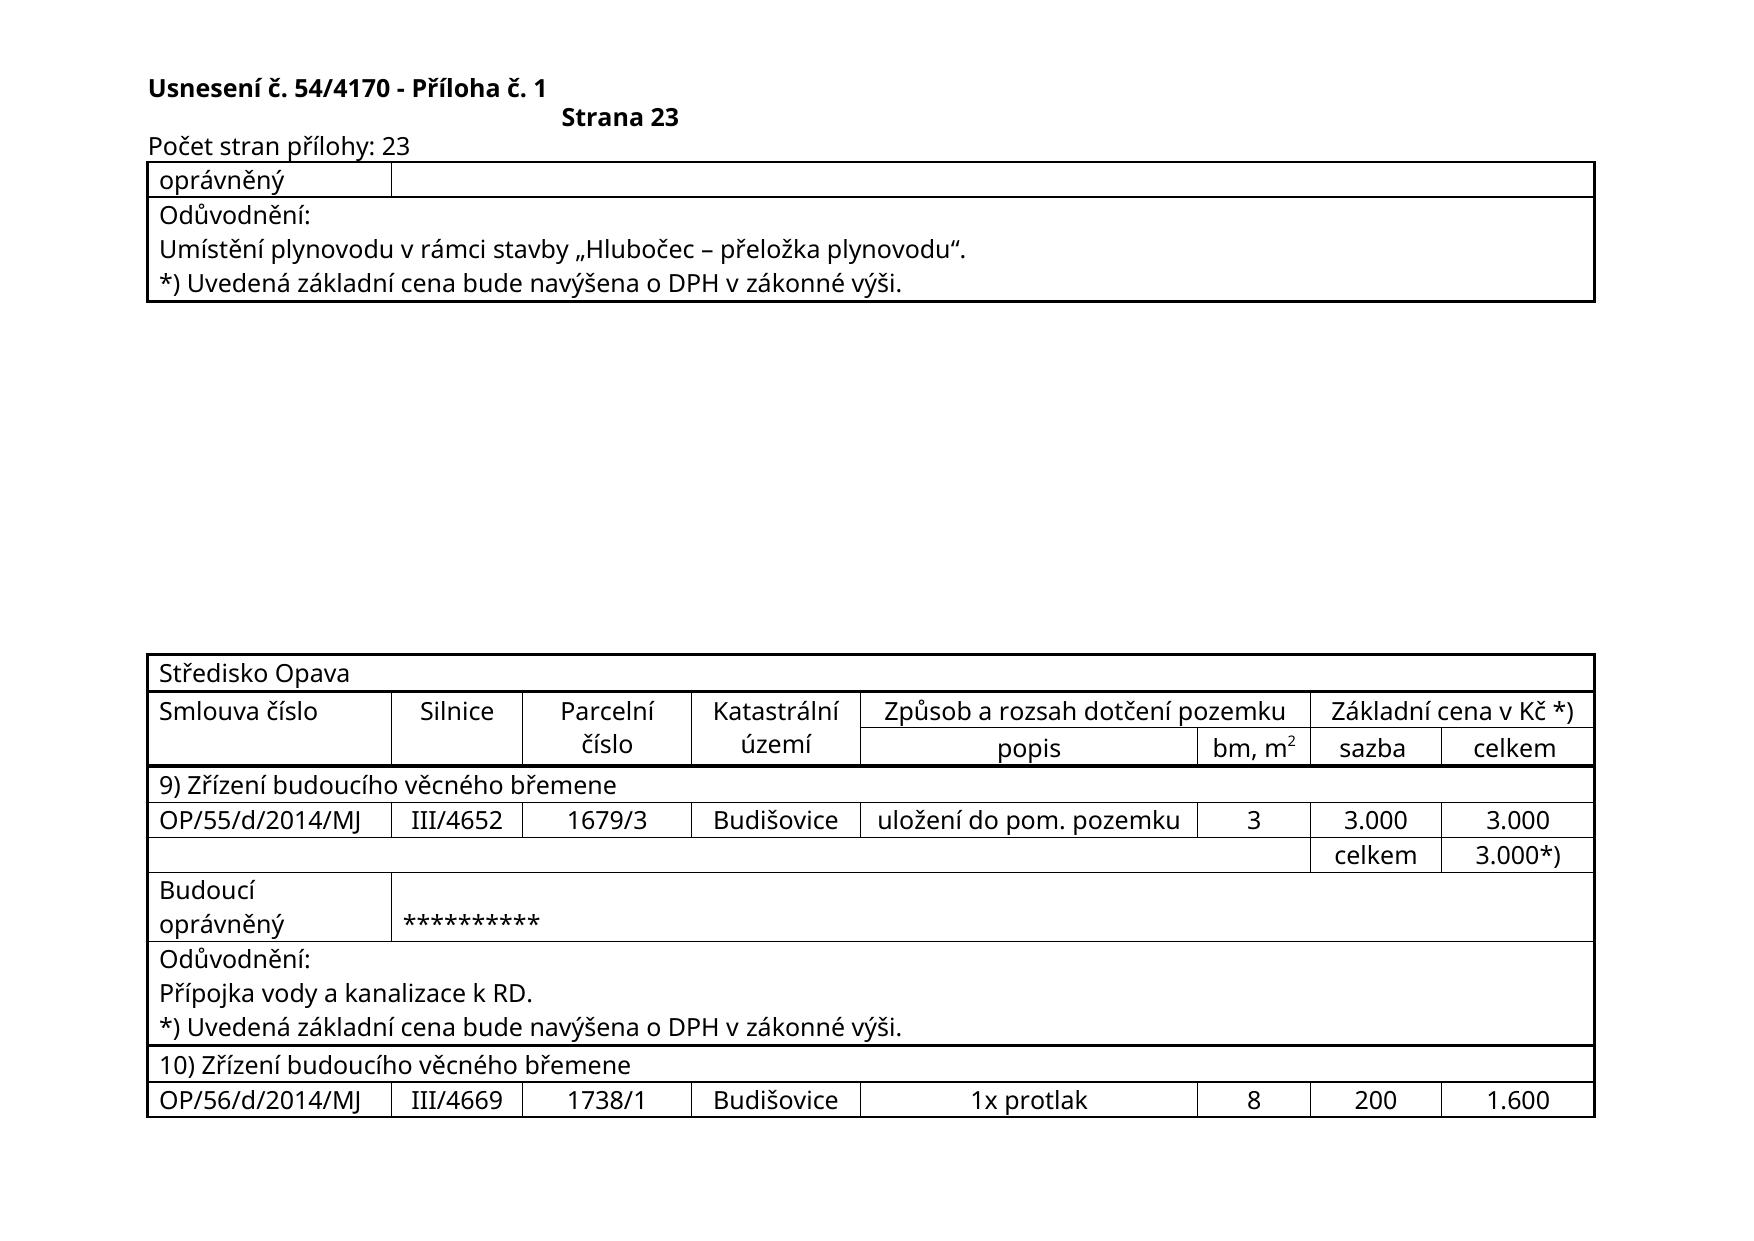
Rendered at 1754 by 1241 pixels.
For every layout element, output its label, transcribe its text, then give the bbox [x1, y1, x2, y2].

table_cell popis [861, 728, 1197, 764]
table_cell 1.600 [1442, 1083, 1593, 1116]
table_cell 9) Zřízení budoucího věcného břemene [149, 768, 1593, 802]
table_cell 3.000*) [1442, 838, 1593, 872]
table_cell ********** [392, 873, 1593, 941]
table_cell sazba [1311, 728, 1441, 764]
table_cell Budišovice [692, 1083, 860, 1116]
table_cell [392, 163, 1593, 196]
table_cell uložení do pom. pozemku [861, 803, 1197, 837]
table_cell Způsob a rozsah dotčení pozemku [861, 693, 1310, 727]
table_cell Základní cena v Kč *) [1311, 693, 1593, 727]
table_cell Odůvodnění: Umístění plynovodu v rámci stavby „Hlubočec – přeložka plynovodu“. *) Uvedená základní cena bude navýšena o DPH v zákonné výši. [149, 198, 1593, 300]
table_cell 1x protlak [861, 1083, 1197, 1116]
table_cell Odůvodnění: Přípojka vody a kanalizace k RD. *) Uvedená základní cena bude navýšena o DPH v zákonné výši. [149, 942, 1593, 1044]
table_cell 1679/3 [523, 803, 691, 837]
table_header Středisko Opava [149, 656, 1593, 690]
table_cell [149, 838, 1310, 872]
table_cell OP/55/d/2014/MJ [149, 803, 391, 837]
table_cell 3 [1198, 803, 1310, 837]
table_cell bm, m2 [1198, 728, 1310, 764]
table_cell Smlouva číslo [149, 693, 391, 764]
table_cell 3.000 [1311, 803, 1441, 837]
table_cell 200 [1311, 1083, 1441, 1116]
table_cell 10) Zřízení budoucího věcného břemene [149, 1047, 1593, 1081]
table_cell Katastrální území [692, 693, 860, 764]
table_cell III/4669 [392, 1083, 522, 1116]
table_cell oprávněný [149, 163, 391, 196]
table_cell celkem [1442, 728, 1593, 764]
table_cell III/4652 [392, 803, 522, 837]
table_cell celkem [1311, 838, 1441, 872]
table_cell Budišovice [692, 803, 860, 837]
table_cell 8 [1198, 1083, 1310, 1116]
table_cell Parcelní číslo [523, 693, 691, 764]
table_cell OP/56/d/2014/MJ [149, 1083, 391, 1116]
table_cell Budoucí oprávněný [149, 873, 391, 941]
table_cell 3.000 [1442, 803, 1593, 837]
table_cell Silnice [392, 693, 522, 764]
table_cell 1738/1 [523, 1083, 691, 1116]
